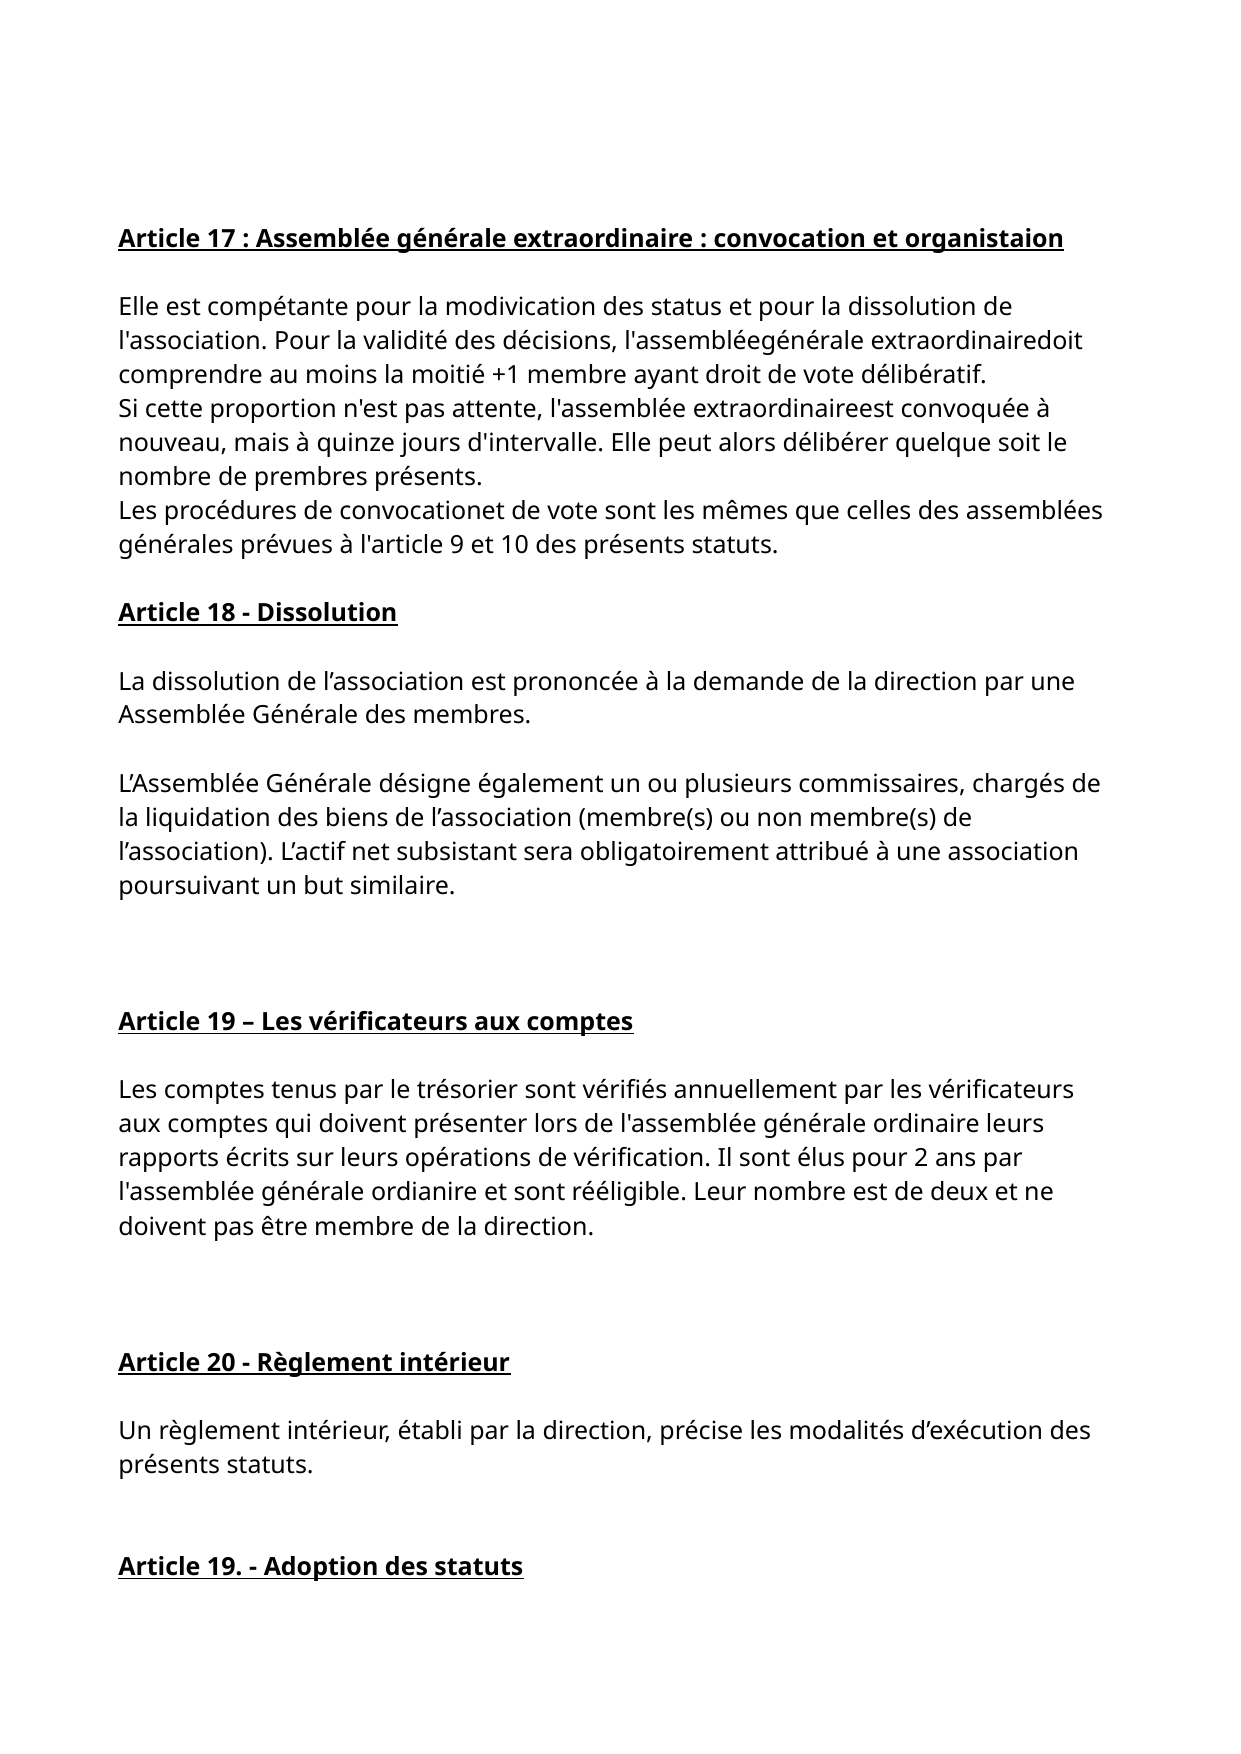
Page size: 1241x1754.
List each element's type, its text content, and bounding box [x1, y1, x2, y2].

text L’Assemblée Générale désigne également un ou plusieurs commissaires, chargés de la liquidation des biens de l’association (membre(s) ou non membre(s) de l’association). L’actif net subsistant sera obligatoirement attribué à une association poursuivant un but similaire. [118, 765, 1122, 902]
text Article 18 - Dissolution [118, 595, 1122, 629]
text Article 17 : Assemblée générale extraordinaire : convocation et organistaion [118, 220, 1122, 254]
text La dissolution de l’association est prononcée à la demande de la direction par une Assemblée Générale des membres. [118, 663, 1122, 731]
text Elle est compétante pour la modivication des status et pour la dissolution de l'association. Pour la validité des décisions, l'assembléegénérale extraordinairedoit comprendre au moins la moitié +1 membre ayant droit de vote délibératif. [118, 288, 1122, 391]
text Article 20 - Règlement intérieur [118, 1344, 1122, 1378]
text Si cette proportion n'est pas attente, l'assemblée extraordinaireest convoquée à nouveau, mais à quinze jours d'intervalle. Elle peut alors délibérer quelque soit le nombre de prembres présents. [118, 391, 1122, 493]
text Les comptes tenus par le trésorier sont vérifiés annuellement par les vérificateurs aux comptes qui doivent présenter lors de l'assemblée générale ordinaire leurs rapports écrits sur leurs opérations de vérification. Il sont élus pour 2 ans par l'assemblée générale ordianire et sont rééligible. Leur nombre est de deux et ne doivent pas être membre de la direction. [118, 1072, 1122, 1242]
text Les procédures de convocationet de vote sont les mêmes que celles des assemblées générales prévues à l'article 9 et 10 des présents statuts. [118, 493, 1122, 561]
text Article 19 – Les vérificateurs aux comptes [118, 1004, 1122, 1038]
text Article 19. - Adoption des statuts [118, 1549, 1122, 1583]
text Un règlement intérieur, établi par la direction, précise les modalités d’exécution des présents statuts. [118, 1412, 1122, 1481]
